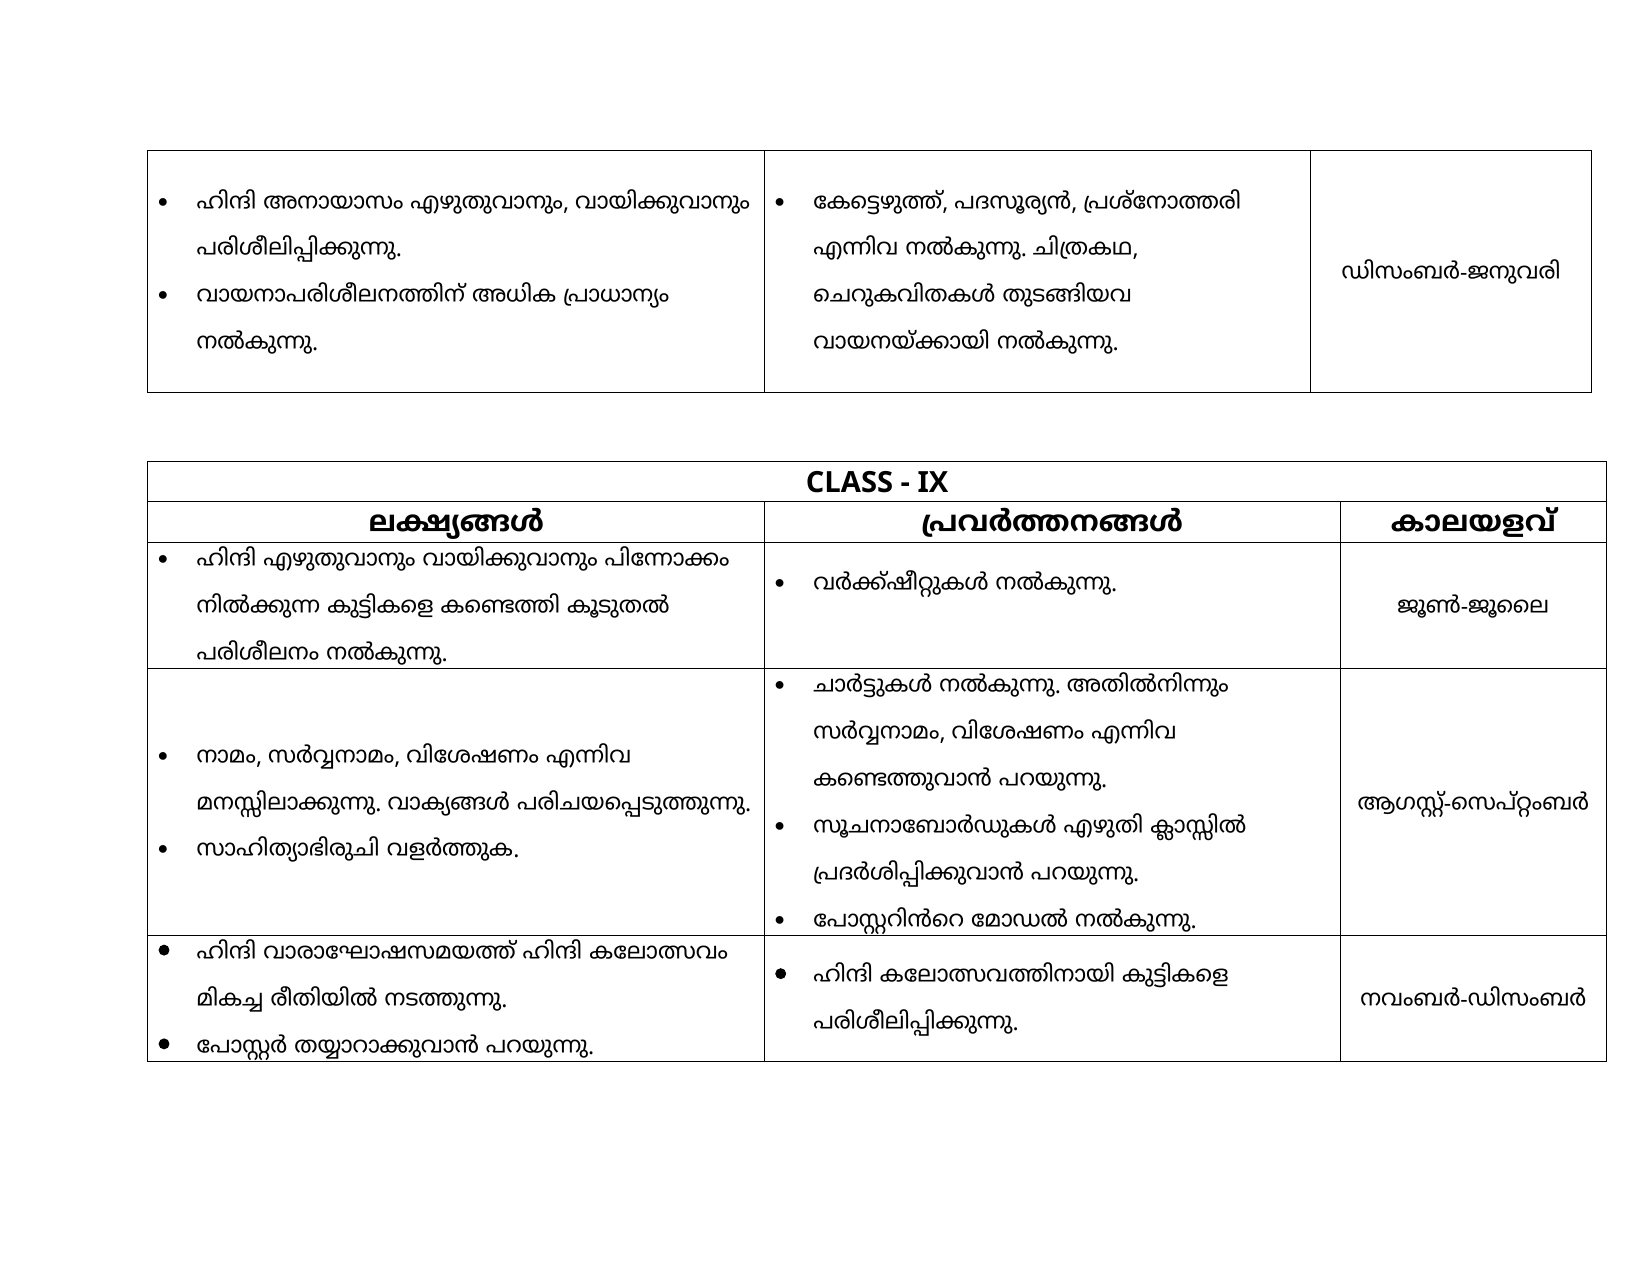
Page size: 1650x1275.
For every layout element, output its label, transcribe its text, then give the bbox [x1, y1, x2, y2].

table_cell കാലയളവ് [1341, 502, 1606, 542]
table_cell നാമം, സർവ്വനാമം, വിശേഷണം എന്നിവ മനസ്സിലാക്കുന്നു. വാക്യങ്ങൾ പരിചയപ്പെടുത്തുന്നു. സാഹിത്യാഭിരുചി വളർത്തുക. [148, 669, 764, 935]
table_header CLASS - IX [148, 462, 1606, 501]
table_cell പ്രവർത്തനങ്ങൾ [765, 502, 1340, 542]
table_cell ഹിന്ദി അനായാസം എഴുതുവാനും, വായിക്കുവാനും പരിശീലിപ്പിക്കുന്നു. വായനാപരിശീലനത്തിന് അധിക പ്രാധാന്യം നൽകുന്നു. [148, 151, 764, 392]
table_cell ജൂൺ-ജൂലൈ [1341, 543, 1606, 668]
table_cell ഡിസംബർ-ജനുവരി [1311, 151, 1591, 392]
table_cell ഹിന്ദി വാരാഘോഷസമയത്ത് ഹിന്ദി കലോത്സവം മികച്ച രീതിയിൽ നടത്തുന്നു. പോസ്റ്റർ തയ്യാറാക്കുവാൻ പറയുന്നു. [148, 936, 764, 1061]
table_cell കേട്ടെഴുത്ത്, പദസൂര്യൻ, പ്രശ്നോത്തരി എന്നിവ നൽകുന്നു. ചിത്രകഥ, ചെറുകവിതകൾ തുടങ്ങിയവ വായനയ്ക്കായി നൽകുന്നു. [765, 151, 1310, 392]
table_cell ലക്ഷ്യങ്ങൾ [148, 502, 764, 542]
table_cell ഹിന്ദി എഴുതുവാനും വായിക്കുവാനും പിന്നോക്കം നിൽക്കുന്ന കുട്ടികളെ കണ്ടെത്തി കൂടുതൽ പരിശീലനം നൽകുന്നു. [148, 543, 764, 668]
table_cell വർക്ക്ഷീറ്റുകൾ നൽകുന്നു. [765, 543, 1340, 668]
table_cell ആഗസ്റ്റ്-സെപ്റ്റംബർ [1341, 669, 1606, 935]
table_cell നവംബർ-ഡിസംബർ [1341, 936, 1606, 1061]
table_cell ഹിന്ദി കലോത്സവത്തിനായി കുട്ടികളെ പരിശീലിപ്പിക്കുന്നു. [765, 936, 1340, 1061]
table_cell ചാർട്ടുകൾ നൽകുന്നു. അതിൽനിന്നും സർവ്വനാമം, വിശേഷണം എന്നിവ കണ്ടെത്തുവാൻ പറയുന്നു. സൂചനാബോർഡുകൾ എഴുതി ക്ലാസ്സിൽ പ്രദർശിപ്പിക്കുവാൻ പറയുന്നു. പോസ്റ്ററിൻറെ മോഡൽ നൽകുന്നു. [765, 669, 1340, 935]
